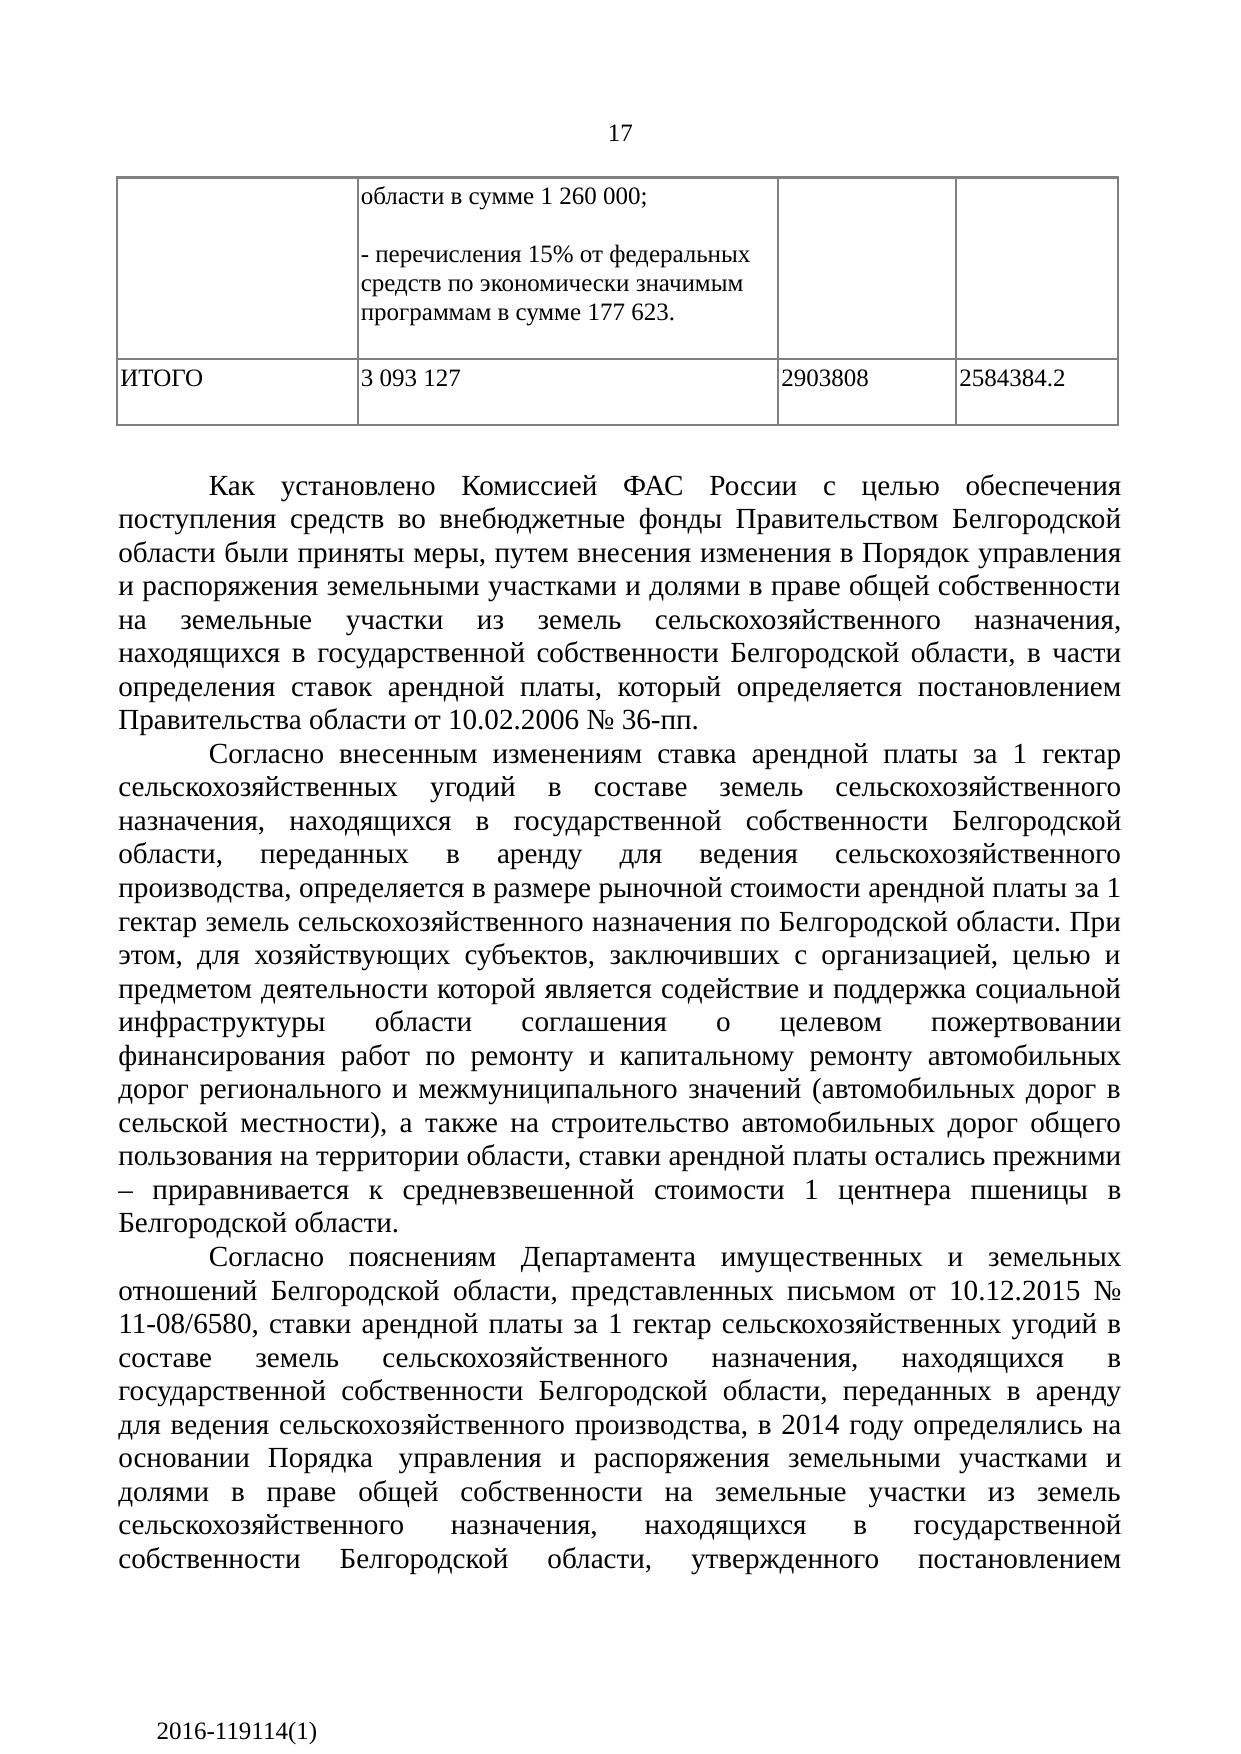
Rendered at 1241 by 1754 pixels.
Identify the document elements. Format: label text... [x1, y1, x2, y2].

table_cell [118, 179, 357, 358]
table_cell ИТОГО [118, 360, 357, 424]
text Согласно внесенным изменениям ставка арендной платы за 1 гектар сельскохозяйственных угодий в составе земель сельскохозяйственного назначения, находящихся в государственной собственности Белгородской области, переданных в аренду для ведения сельскохозяйственного производства, определяется в размере рыночной стоимости арендной платы за 1 гектар земель сельскохозяйственного назначения по Белгородской области. При этом, для хозяйствующих субъектов, заключивших с организацией, целью и предметом деятельности которой является содействие и поддержка социальной инфраструктуры области соглашения о целевом пожертвовании финансирования работ по ремонту и капитальному ремонту автомобильных дорог регионального и межмуниципального значений (автомобильных дорог в сельской местности), а также на строительство автомобильных дорог общего пользования на территории области, ставки арендной платы остались прежними – приравнивается к средневзвешенной стоимости 1 центнера пшеницы в Белгородской области. [118, 736, 1122, 1239]
table_cell области в сумме 1 260 000; - перечисления 15% от федеральных средств по экономически значимым программам в сумме 177 623. [359, 179, 777, 358]
table_cell 3 093 127 [359, 360, 777, 424]
table_cell 2584384,2 [957, 360, 1117, 424]
text Согласно пояснениям Департамента имущественных и земельных отношений Белгородской области, представленных письмом от 10.12.2015 № 11-08/6580, ставки арендной платы за 1 гектар сельскохозяйственных угодий в составе земель сельскохозяйственного назначения, находящихся в государственной собственности Белгородской области, переданных в аренду для ведения сельскохозяйственного производства, в 2014 году определялись на основании Порядка управления и распоряжения земельными участками и долями в праве общей собственности на земельные участки из земель сельскохозяйственного назначения, находящихся в государственной собственности Белгородской области, утвержденного постановлением [118, 1239, 1122, 1574]
table_cell [779, 179, 955, 358]
table_cell 2903808 [779, 360, 955, 424]
table_cell 1064545,6 [957, 179, 1117, 358]
text Как установлено Комиссией ФАС России с целью обеспечения поступления средств во внебюджетные фонды Правительством Белгородской области были приняты меры, путем внесения изменения в Порядок управления и распоряжения земельными участками и долями в праве общей собственности на земельные участки из земель сельскохозяйственного назначения, находящихся в государственной собственности Белгородской области, в части определения ставок арендной платы, который определяется постановлением Правительства области от 10.02.2006 № 36-пп. [118, 468, 1122, 736]
